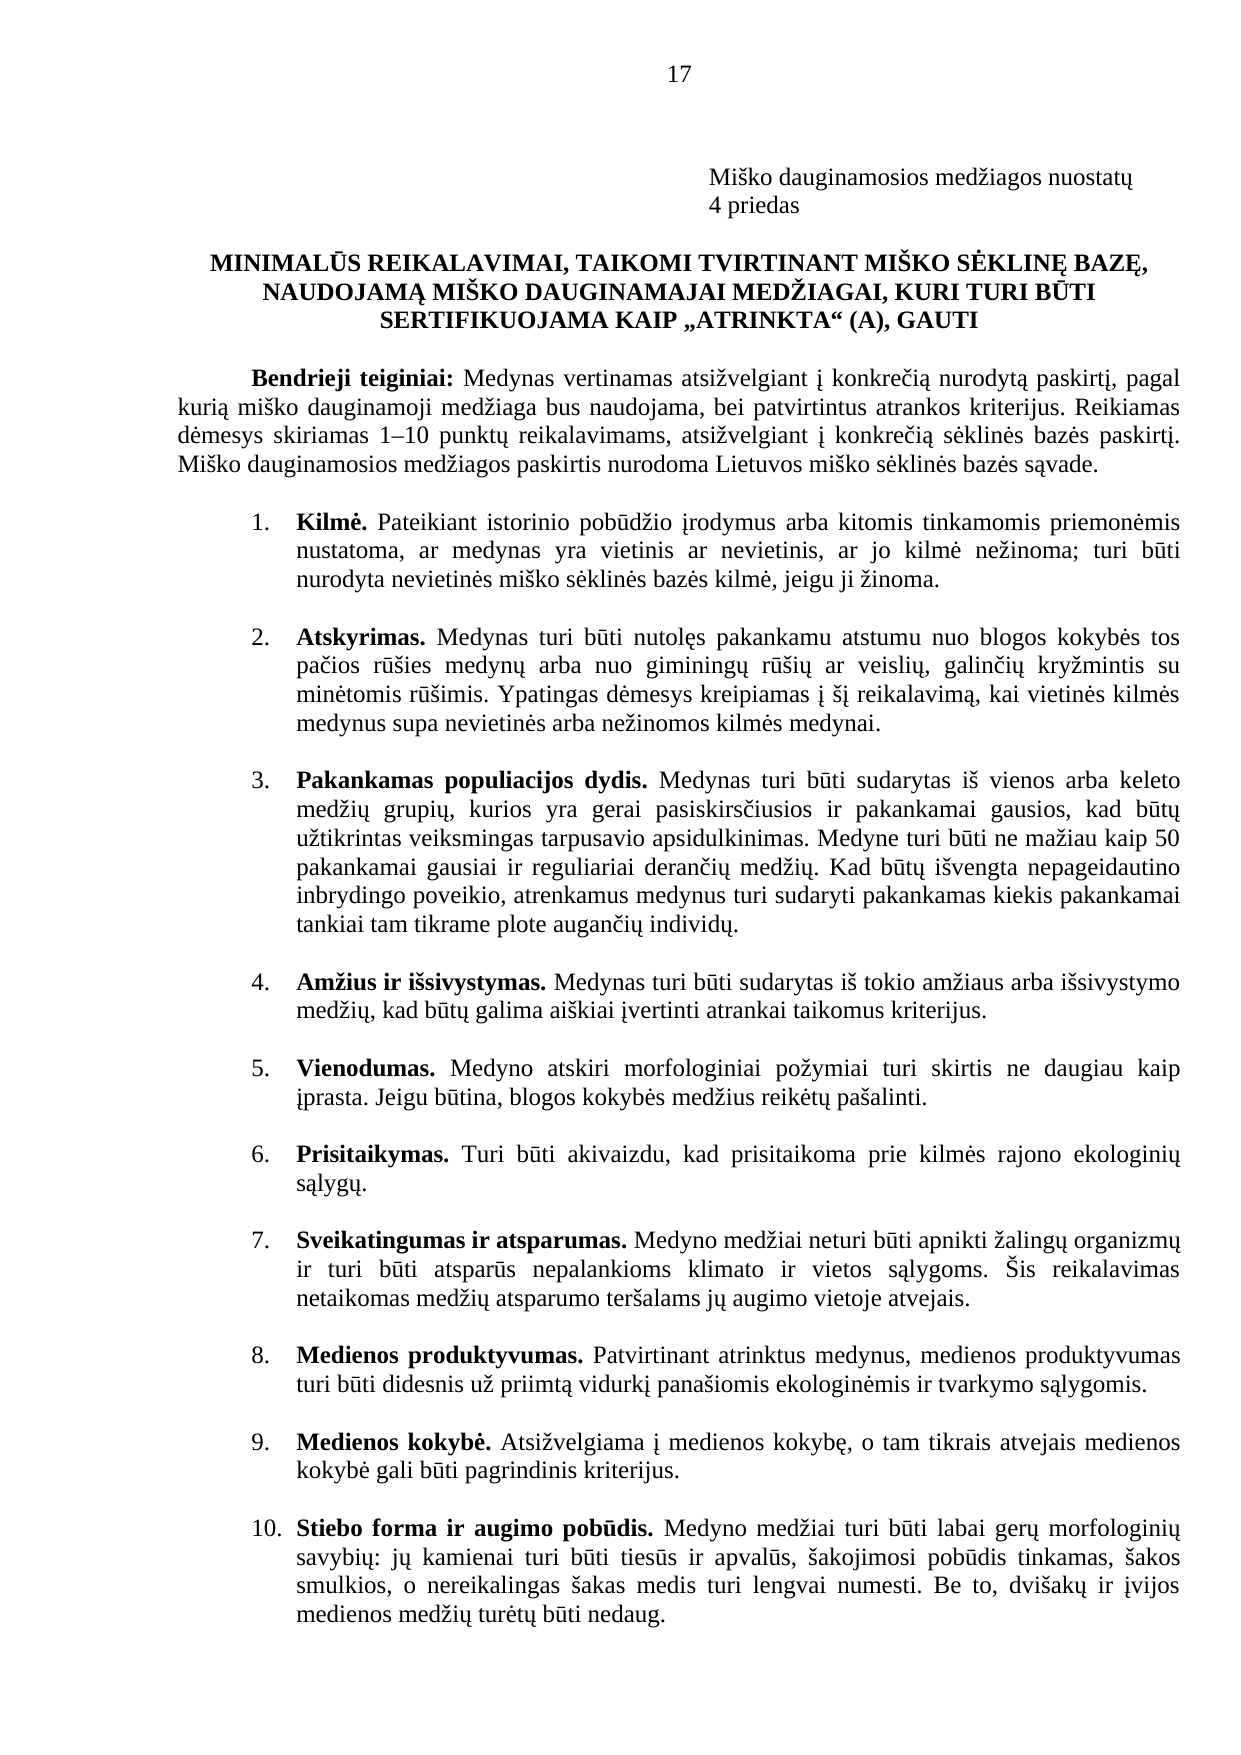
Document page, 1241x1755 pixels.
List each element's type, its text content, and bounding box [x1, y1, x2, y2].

text 1. Kilmė. Pateikiant istorinio pobūdžio įrodymus arba kitomis tinkamomis priemonėmis nustatoma, ar medynas yra vietinis ar nevietinis, ar jo kilmė nežinoma; turi būti nurodyta nevietinės miško sėklinės bazės kilmė, jeigu ji žinoma. [251, 507, 1181, 593]
text 6. Prisitaikymas. Turi būti akivaizdu, kad prisitaikoma prie kilmės rajono ekologinių sąlygų. [251, 1139, 1181, 1197]
text 8. Medienos produktyvumas. Patvirtinant atrinktus medynus, medienos produktyvumas turi būti didesnis už priimtą vidurkį panašiomis ekologinėmis ir tvarkymo sąlygomis. [251, 1340, 1181, 1398]
text MINIMALŪS REIKALAVIMAI, TAIKOMI TVIRTINANT MIŠKO SĖKLINĘ BAZĘ, NAUDOJAMĄ MIŠKO DAUGINAMAJAI MEDŽIAGAI, KURI TURI BŪTI SERTIFIKUOJAMA KAIP „ATRINKTA“ (A), GAUTI [177, 248, 1181, 334]
text 9. Medienos kokybė. Atsižvelgiama į medienos kokybę, o tam tikrais atvejais medienos kokybė gali būti pagrindinis kriterijus. [251, 1427, 1181, 1484]
text 5. Vienodumas. Medyno atskiri morfologiniai požymiai turi skirtis ne daugiau kaip įprasta. Jeigu būtina, blogos kokybės medžius reikėtų pašalinti. [251, 1053, 1181, 1110]
text 10. Stiebo forma ir augimo pobūdis. Medyno medžiai turi būti labai gerų morfologinių savybių: jų kamienai turi būti tiesūs ir apvalūs, šakojimosi pobūdis tinkamas, šakos smulkios, o nereikalingas šakas medis turi lengvai numesti. Be to, dvišakų ir įvijos medienos medžių turėtų būti nedaug. [251, 1513, 1181, 1628]
text 2. Atskyrimas. Medynas turi būti nutolęs pakankamu atstumu nuo blogos kokybės tos pačios rūšies medynų arba nuo giminingų rūšių ar veislių, galinčių kryžmintis su minėtomis rūšimis. Ypatingas dėmesys kreipiamas į šį reikalavimą, kai vietinės kilmės medynus supa nevietinės arba nežinomos kilmės medynai. [251, 622, 1181, 737]
text 4 priedas [177, 190, 1181, 219]
text 4. Amžius ir išsivystymas. Medynas turi būti sudarytas iš tokio amžiaus arba išsivystymo medžių, kad būtų galima aiškiai įvertinti atrankai taikomus kriterijus. [251, 967, 1181, 1024]
text Miško dauginamosios medžiagos nuostatų [177, 162, 1181, 190]
text 3. Pakankamas populiacijos dydis. Medynas turi būti sudarytas iš vienos arba keleto medžių grupių, kurios yra gerai pasiskirsčiusios ir pakankamai gausios, kad būtų užtikrintas veiksmingas tarpusavio apsidulkinimas. Medyne turi būti ne mažiau kaip 50 pakankamai gausiai ir reguliariai derančių medžių. Kad būtų išvengta nepageidautino inbrydingo poveikio, atrenkamus medynus turi sudaryti pakankamas kiekis pakankamai tankiai tam tikrame plote augančių individų. [251, 765, 1181, 938]
text 7. Sveikatingumas ir atsparumas. Medyno medžiai neturi būti apnikti žalingų organizmų ir turi būti atsparūs nepalankioms klimato ir vietos sąlygoms. Šis reikalavimas netaikomas medžių atsparumo teršalams jų augimo vietoje atvejais. [251, 1225, 1181, 1312]
text Bendrieji teiginiai: Medynas vertinamas atsižvelgiant į konkrečią nurodytą paskirtį, pagal kurią miško dauginamoji medžiaga bus naudojama, bei patvirtintus atrankos kriterijus. Reikiamas dėmesys skiriamas 1–10 punktų reikalavimams, atsižvelgiant į konkrečią sėklinės bazės paskirtį. Miško dauginamosios medžiagos paskirtis nurodoma Lietuvos miško sėklinės bazės sąvade. [177, 363, 1181, 478]
